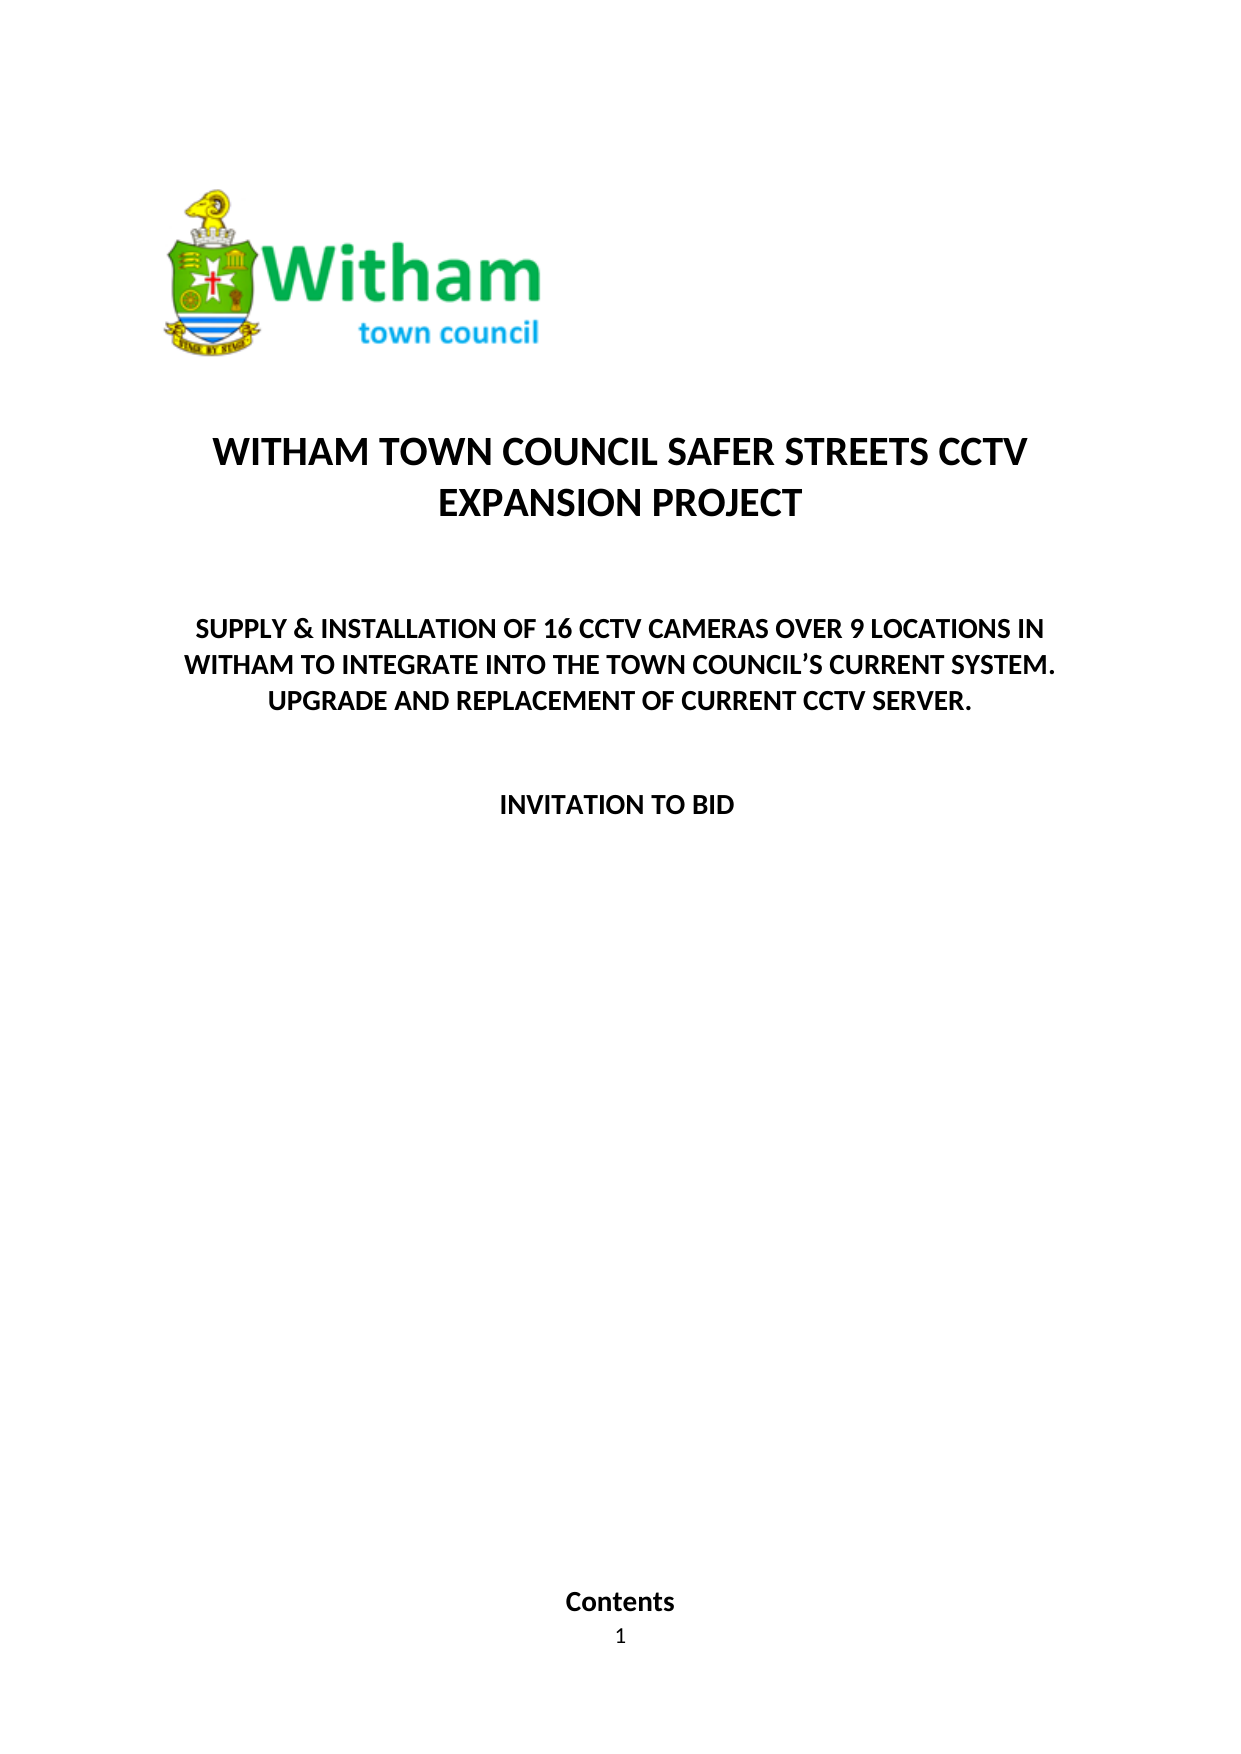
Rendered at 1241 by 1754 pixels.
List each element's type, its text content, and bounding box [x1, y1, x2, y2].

subtitle Contents [150, 1583, 1090, 1619]
text WITHAM TOWN COUNCIL SAFER STREETS CCTV EXPANSION PROJECT [150, 425, 1090, 526]
text SUPPLY & INSTALLATION OF 16 CCTV CAMERAS OVER 9 LOCATIONS IN WITHAM TO INTEGRATE INTO THE TOWN COUNCIL’S CURRENT SYSTEM. UPGRADE AND REPLACEMENT OF CURRENT CCTV SERVER. [150, 611, 1090, 717]
text INVITATION TO BID [150, 786, 1090, 822]
